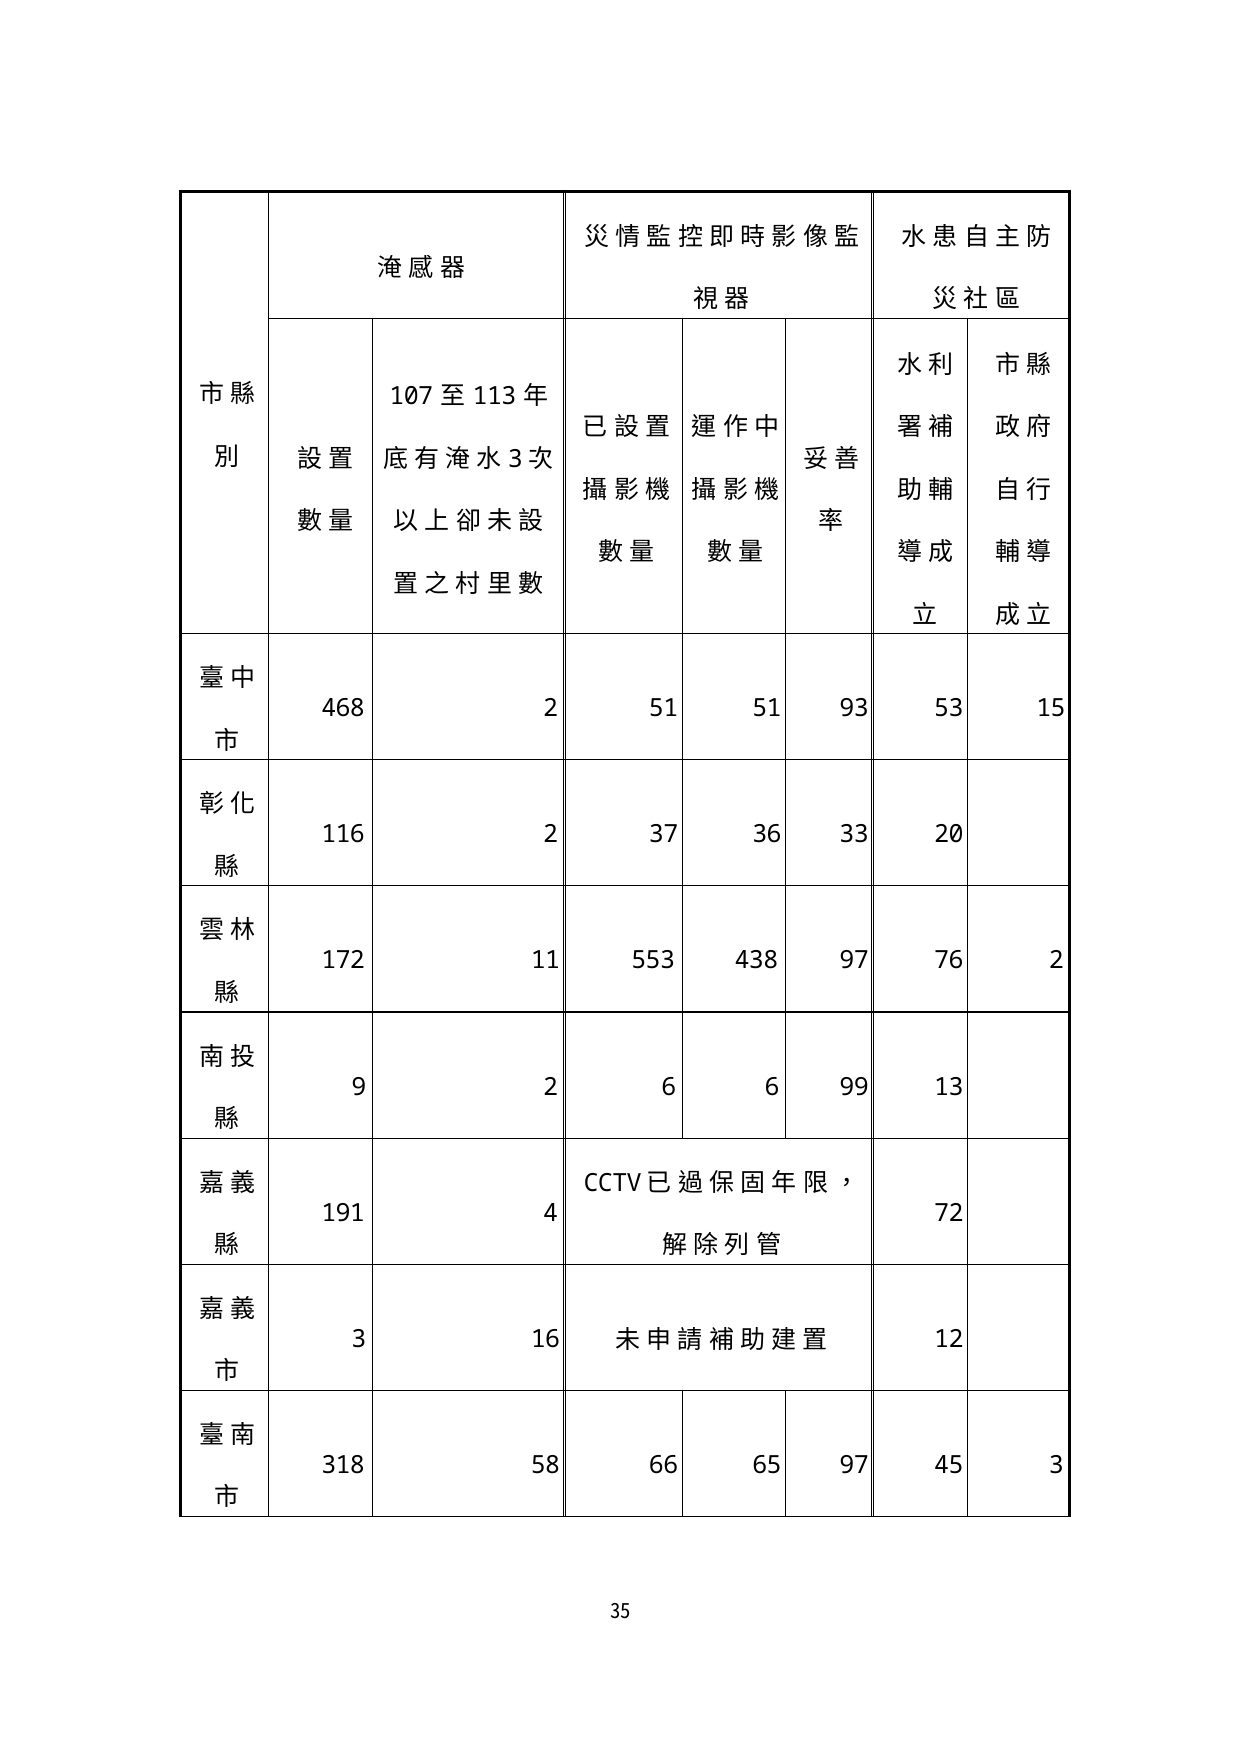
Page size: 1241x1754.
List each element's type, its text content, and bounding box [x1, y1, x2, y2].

table_cell 南投縣 [182, 1013, 268, 1137]
table_header 災情監控即時影像監視器 [566, 193, 871, 318]
table_cell 已設置攝影機數量 [566, 319, 682, 633]
table_cell 66 [566, 1391, 682, 1516]
table_cell 191 [269, 1139, 372, 1263]
table_cell 58 [373, 1391, 563, 1516]
table_cell 51 [566, 634, 682, 759]
table_cell 妥善率 [786, 319, 871, 633]
table_cell 53 [874, 634, 967, 759]
table_cell 97 [786, 886, 871, 1011]
table_header 水患自主防災社區 [874, 193, 1068, 318]
table_cell [968, 760, 1068, 885]
table_cell 嘉義縣 [182, 1139, 268, 1263]
table_cell 65 [683, 1391, 785, 1516]
table_cell 93 [786, 634, 871, 759]
table_cell 臺中市 [182, 634, 268, 759]
table_header 市縣別 [182, 193, 268, 633]
table_cell 2 [373, 634, 563, 759]
table_cell 3 [269, 1265, 372, 1389]
table_cell 設置數量 [269, 319, 372, 633]
table_cell 99 [786, 1013, 871, 1137]
table_cell 11 [373, 886, 563, 1011]
table_cell 438 [683, 886, 785, 1011]
table_cell 2 [968, 886, 1068, 1011]
table_cell 15 [968, 634, 1068, 759]
table_cell 76 [874, 886, 967, 1011]
table_cell 468 [269, 634, 372, 759]
table_cell [968, 1139, 1068, 1263]
table_cell 36 [683, 760, 785, 885]
table_cell 嘉義市 [182, 1265, 268, 1389]
table_cell 13 [874, 1013, 967, 1137]
table_header 淹感器 [269, 193, 563, 318]
table_cell 172 [269, 886, 372, 1011]
table_cell [968, 1013, 1068, 1137]
table_cell 水利署補助輔導成立 [874, 319, 967, 633]
table_cell 16 [373, 1265, 563, 1389]
table_cell 553 [566, 886, 682, 1011]
table_cell 33 [786, 760, 871, 885]
table_cell 彰化縣 [182, 760, 268, 885]
table_cell 72 [874, 1139, 967, 1263]
table_cell 12 [874, 1265, 967, 1389]
table_cell CCTV已過保固年限，解除列管 [566, 1139, 871, 1263]
table_cell 2 [373, 1013, 563, 1137]
table_cell 51 [683, 634, 785, 759]
table_cell 6 [566, 1013, 682, 1137]
table_cell 運作中攝影機數量 [683, 319, 785, 633]
table_cell 9 [269, 1013, 372, 1137]
table_cell 45 [874, 1391, 967, 1516]
table_cell 318 [269, 1391, 372, 1516]
table_cell 37 [566, 760, 682, 885]
table_cell 市縣政府自行輔導成立 [968, 319, 1068, 633]
table_cell [968, 1265, 1068, 1389]
table_cell 4 [373, 1139, 563, 1263]
table_cell 97 [786, 1391, 871, 1516]
table_cell 雲林縣 [182, 886, 268, 1011]
table_cell 未申請補助建置 [566, 1265, 871, 1389]
table_cell 107至113年底有淹水3次以上卻未設置之村里數 [373, 319, 563, 633]
table_cell 3 [968, 1391, 1068, 1516]
table_cell 6 [683, 1013, 785, 1137]
table_cell 2 [373, 760, 563, 885]
table_cell 116 [269, 760, 372, 885]
table_cell 20 [874, 760, 967, 885]
table_cell 臺南市 [182, 1391, 268, 1516]
